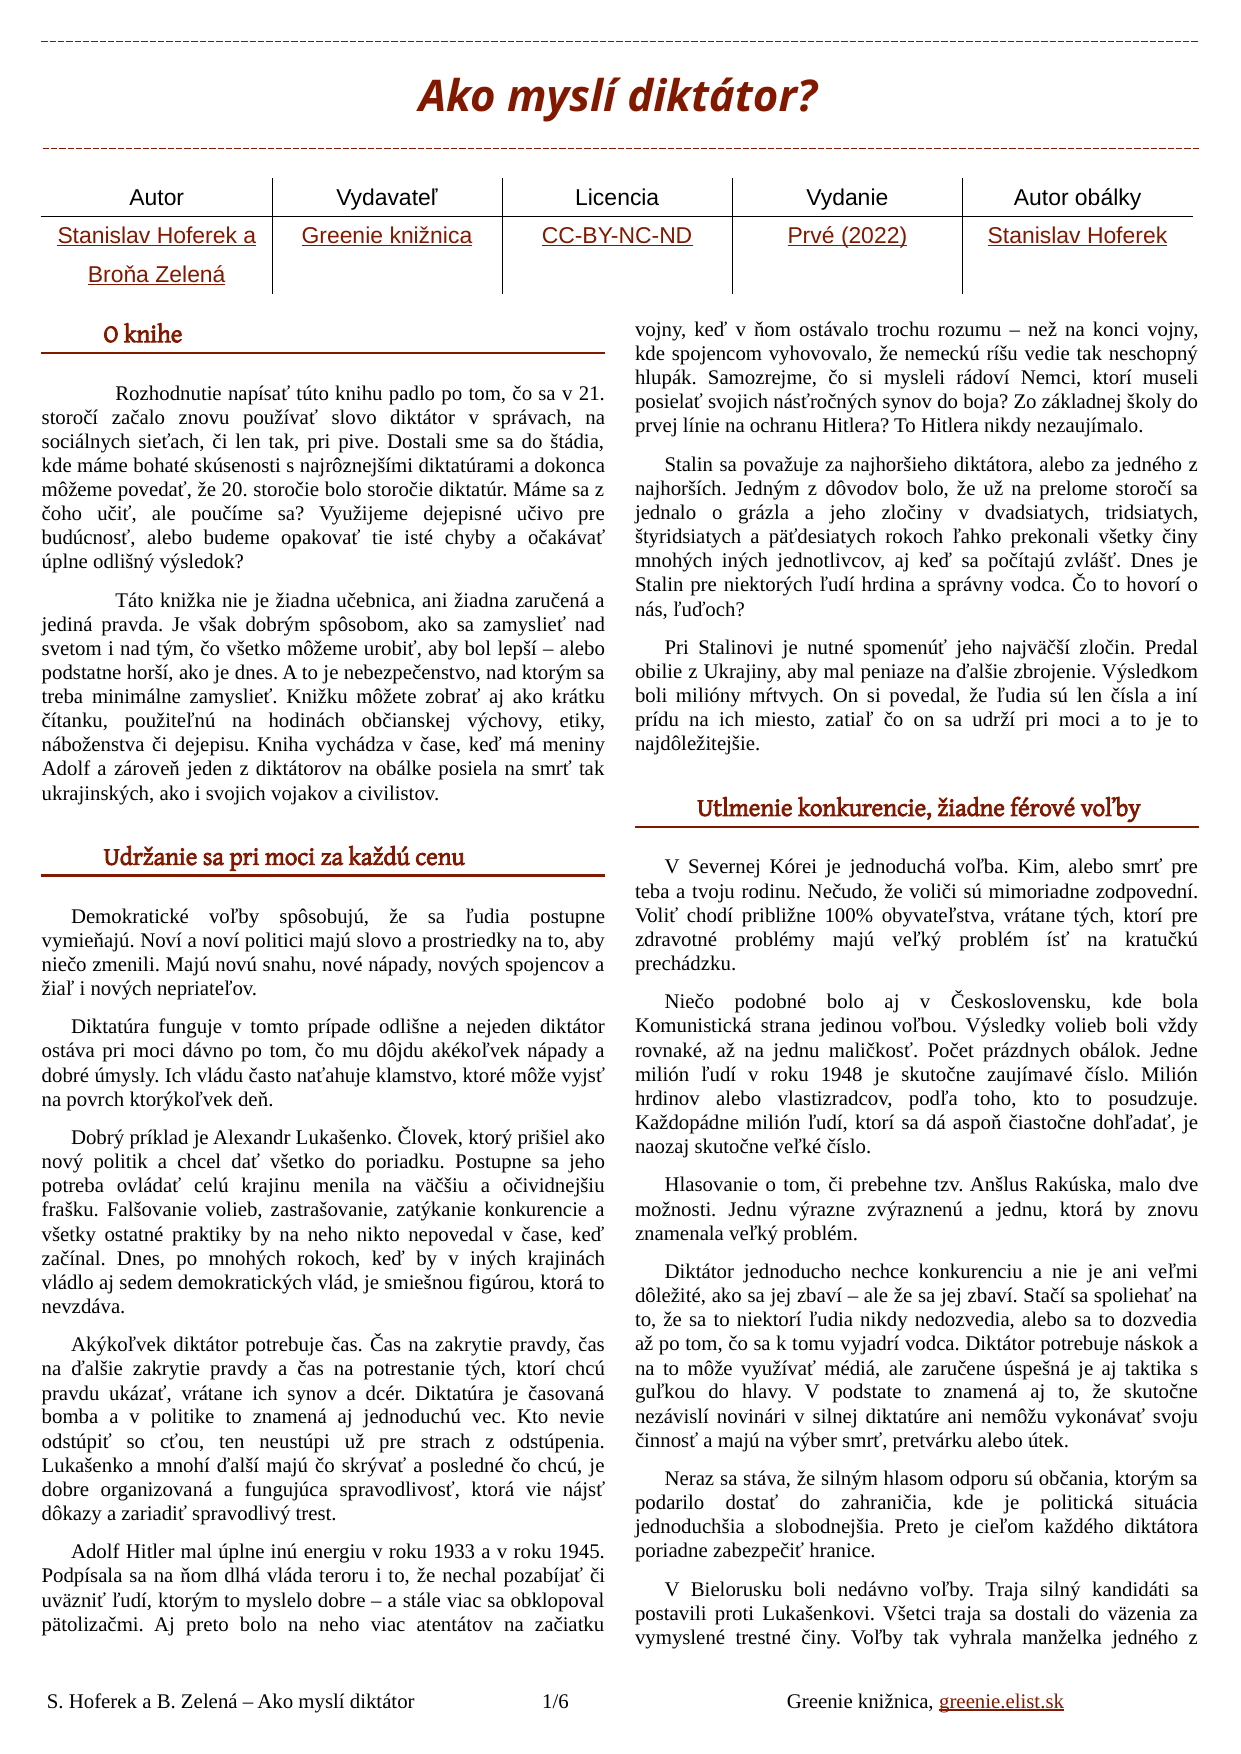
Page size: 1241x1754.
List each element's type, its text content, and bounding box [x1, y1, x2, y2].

text Táto knižka nie je žiadna učebnica, ani žiadna zaručená a jediná pravda. Je však dobrým spôsobom, ako sa zamyslieť nad svetom i nad tým, čo všetko môžeme urobiť, aby bol lepší – alebo podstatne horší, ako je dnes. A to je nebezpečenstvo, nad ktorým sa treba minimálne zamyslieť. Knižku môžete zobrať aj ako krátku čítanku, použiteľnú na hodinách občianskej výchovy, etiky, náboženstva či dejepisu. Kniha vychádza v čase, keď má meniny Adolf a zároveň jeden z diktátorov na obálke posiela na smrť tak ukrajinských, ako i svojich vojakov a civilistov. [41, 588, 605, 804]
table_cell CC-BY-NC-ND [503, 217, 732, 293]
subtitle O knihe [41, 317, 605, 352]
table_cell Stanislav Hoferek [963, 217, 1192, 293]
table_header Autor obálky [963, 178, 1192, 216]
text Rozhodnutie napísať túto knihu padlo po tom, čo sa v 21. storočí začalo znovu používať slovo diktátor v správach, na sociálnych sieťach, či len tak, pri pive. Dostali sme sa do štádia, kde máme bohaté skúsenosti s najrôznejšími diktatúrami a dokonca môžeme povedať, že 20. storočie bolo storočie diktatúr. Máme sa z čoho učiť, ale poučíme sa? Využijeme dejepisné učivo pre budúcnosť, alebo budeme opakovať tie isté chyby a očakávať úplne odlišný výsledok? [41, 381, 605, 573]
text Neraz sa stáva, že silným hlasom odporu sú občania, ktorým sa podarilo dostať do zahraničia, kde je politická situácia jednoduchšia a slobodnejšia. Preto je cieľom každého diktátora poriadne zabezpečiť hranice. [635, 1466, 1199, 1562]
table_header Vydanie [733, 178, 962, 216]
table_cell Greenie knižnica [273, 217, 502, 293]
table_header Licencia [503, 178, 732, 216]
text Adolf Hitler mal úplne inú energiu v roku 1933 a v roku 1945. Podpísala sa na ňom dlhá vláda teroru i to, že nechal pozabíjať či uväzniť ľudí, ktorým to myslelo dobre – a stále viac sa obklopoval pätolizačmi. Aj preto bolo na neho viac atentátov na začiatku [41, 1539, 605, 1636]
subtitle Ako myslí diktátor? [41, 41, 1199, 148]
text vojny, keď v ňom ostávalo trochu rozumu – než na konci vojny, kde spojencom vyhovovalo, že nemeckú ríšu vedie tak neschopný hlupák. Samozrejme, čo si mysleli rádoví Nemci, ktorí museli posielať svojich násťročných synov do boja? Zo základnej školy do prvej línie na ochranu Hitlera? To Hitlera nikdy nezaujímalo. [635, 317, 1199, 437]
subtitle Udržanie sa pri moci za každú cenu [41, 840, 605, 874]
text Niečo podobné bolo aj v Československu, kde bola Komunistická strana jedinou voľbou. Výsledky volieb boli vždy rovnaké, až na jednu maličkosť. Počet prázdnych obálok. Jedne milión ľudí v roku 1948 je skutočne zaujímavé číslo. Milión hrdinov alebo vlastizradcov, podľa toho, kto to posudzuje. Každopádne milión ľudí, ktorí sa dá aspoň čiastočne dohľadať, je naozaj skutočne veľké číslo. [635, 989, 1199, 1158]
text Diktatúra funguje v tomto prípade odlišne a nejeden diktátor ostáva pri moci dávno po tom, čo mu dôjdu akékoľvek nápady a dobré úmysly. Ich vládu často naťahuje klamstvo, ktoré môže vyjsť na povrch ktorýkoľvek deň. [41, 1014, 605, 1111]
text Diktátor jednoducho nechce konkurenciu a nie je ani veľmi dôležité, ako sa jej zbaví – ale že sa jej zbaví. Stačí sa spoliehať na to, že sa to niektorí ľudia nikdy nedozvedia, alebo sa to dozvedia až po tom, čo sa k tomu vyjadrí vodca. Diktátor potrebuje náskok a na to môže využívať médiá, ale zaručene úspešná je aj taktika s guľkou do hlavy. V podstate to znamená aj to, že skutočne nezávislí novinári v silnej diktatúre ani nemôžu vykonávať svoju činnosť a majú na výber smrť, pretvárku alebo útek. [635, 1259, 1199, 1452]
subtitle Utlmenie konkurencie, žiadne férové voľby [635, 791, 1199, 826]
text V Severnej Kórei je jednoduchá voľba. Kim, alebo smrť pre teba a tvoju rodinu. Nečudo, že voliči sú mimoriadne zodpovední. Voliť chodí približne 100% obyvateľstva, vrátane tých, ktorí pre zdravotné problémy majú veľký problém ísť na kratučkú prechádzku. [635, 854, 1199, 975]
table_header Vydavateľ [273, 178, 502, 216]
text Dobrý príklad je Alexandr Lukašenko. Človek, ktorý prišiel ako nový politik a chcel dať všetko do poriadku. Postupne sa jeho potreba ovládať celú krajinu menila na väčšiu a očividnejšiu frašku. Falšovanie volieb, zastrašovanie, zatýkanie konkurencie a všetky ostatné praktiky by na neho nikto nepovedal v čase, keď začínal. Dnes, po mnohých rokoch, keď by v iných krajinách vládlo aj sedem demokratických vlád, je smiešnou figúrou, ktorá to nevzdáva. [41, 1125, 605, 1318]
table_header Autor [41, 178, 272, 216]
text Stalin sa považuje za najhoršieho diktátora, alebo za jedného z najhorších. Jedným z dôvodov bolo, že už na prelome storočí sa jednalo o grázla a jeho zločiny v dvadsiatych, tridsiatych, štyridsiatych a päťdesiatych rokoch ľahko prekonali všetky činy mnohých iných jednotlivcov, aj keď sa počítajú zvlášť. Dnes je Stalin pre niektorých ľudí hrdina a správny vodca. Čo to hovorí o nás, ľuďoch? [635, 452, 1199, 621]
text Hlasovanie o tom, či prebehne tzv. Anšlus Rakúska, malo dve možnosti. Jednu výrazne zvýraznenú a jednu, ktorá by znovu znamenala veľký problém. [635, 1172, 1199, 1244]
text Demokratické voľby spôsobujú, že sa ľudia postupne vymieňajú. Noví a noví politici majú slovo a prostriedky na to, aby niečo zmenili. Majú novú snahu, nové nápady, nových spojencov a žiaľ i nových nepriateľov. [41, 903, 605, 1000]
text V Bielorusku boli nedávno voľby. Traja silný kandidáti sa postavili proti Lukašenkovi. Všetci traja sa dostali do väzenia za vymyslené trestné činy. Voľby tak vyhrala manželka jedného z [635, 1577, 1199, 1649]
text Pri Stalinovi je nutné spomenúť jeho najväčší zločin. Predal obilie z Ukrajiny, aby mal peniaze na ďalšie zbrojenie. Výsledkom boli milióny mŕtvych. On si povedal, že ľudia sú len čísla a iní prídu na ich miesto, zatiaľ čo on sa udrží pri moci a to je to najdôležitejšie. [635, 635, 1199, 755]
table_cell Prvé (2022) [733, 217, 962, 293]
table_cell Stanislav Hoferek a Broňa Zelená [41, 217, 272, 293]
text Akýkoľvek diktátor potrebuje čas. Čas na zakrytie pravdy, čas na ďalšie zakrytie pravdy a čas na potrestanie tých, ktorí chcú pravdu ukázať, vrátane ich synov a dcér. Diktatúra je časovaná bomba a v politike to znamená aj jednoduchú vec. Kto nevie odstúpiť so cťou, ten neustúpi už pre strach z odstúpenia. Lukašenko a mnohí ďalší majú čo skrývať a posledné čo chcú, je dobre organizovaná a fungujúca spravodlivosť, ktorá vie nájsť dôkazy a zariadiť spravodlivý trest. [41, 1332, 605, 1525]
